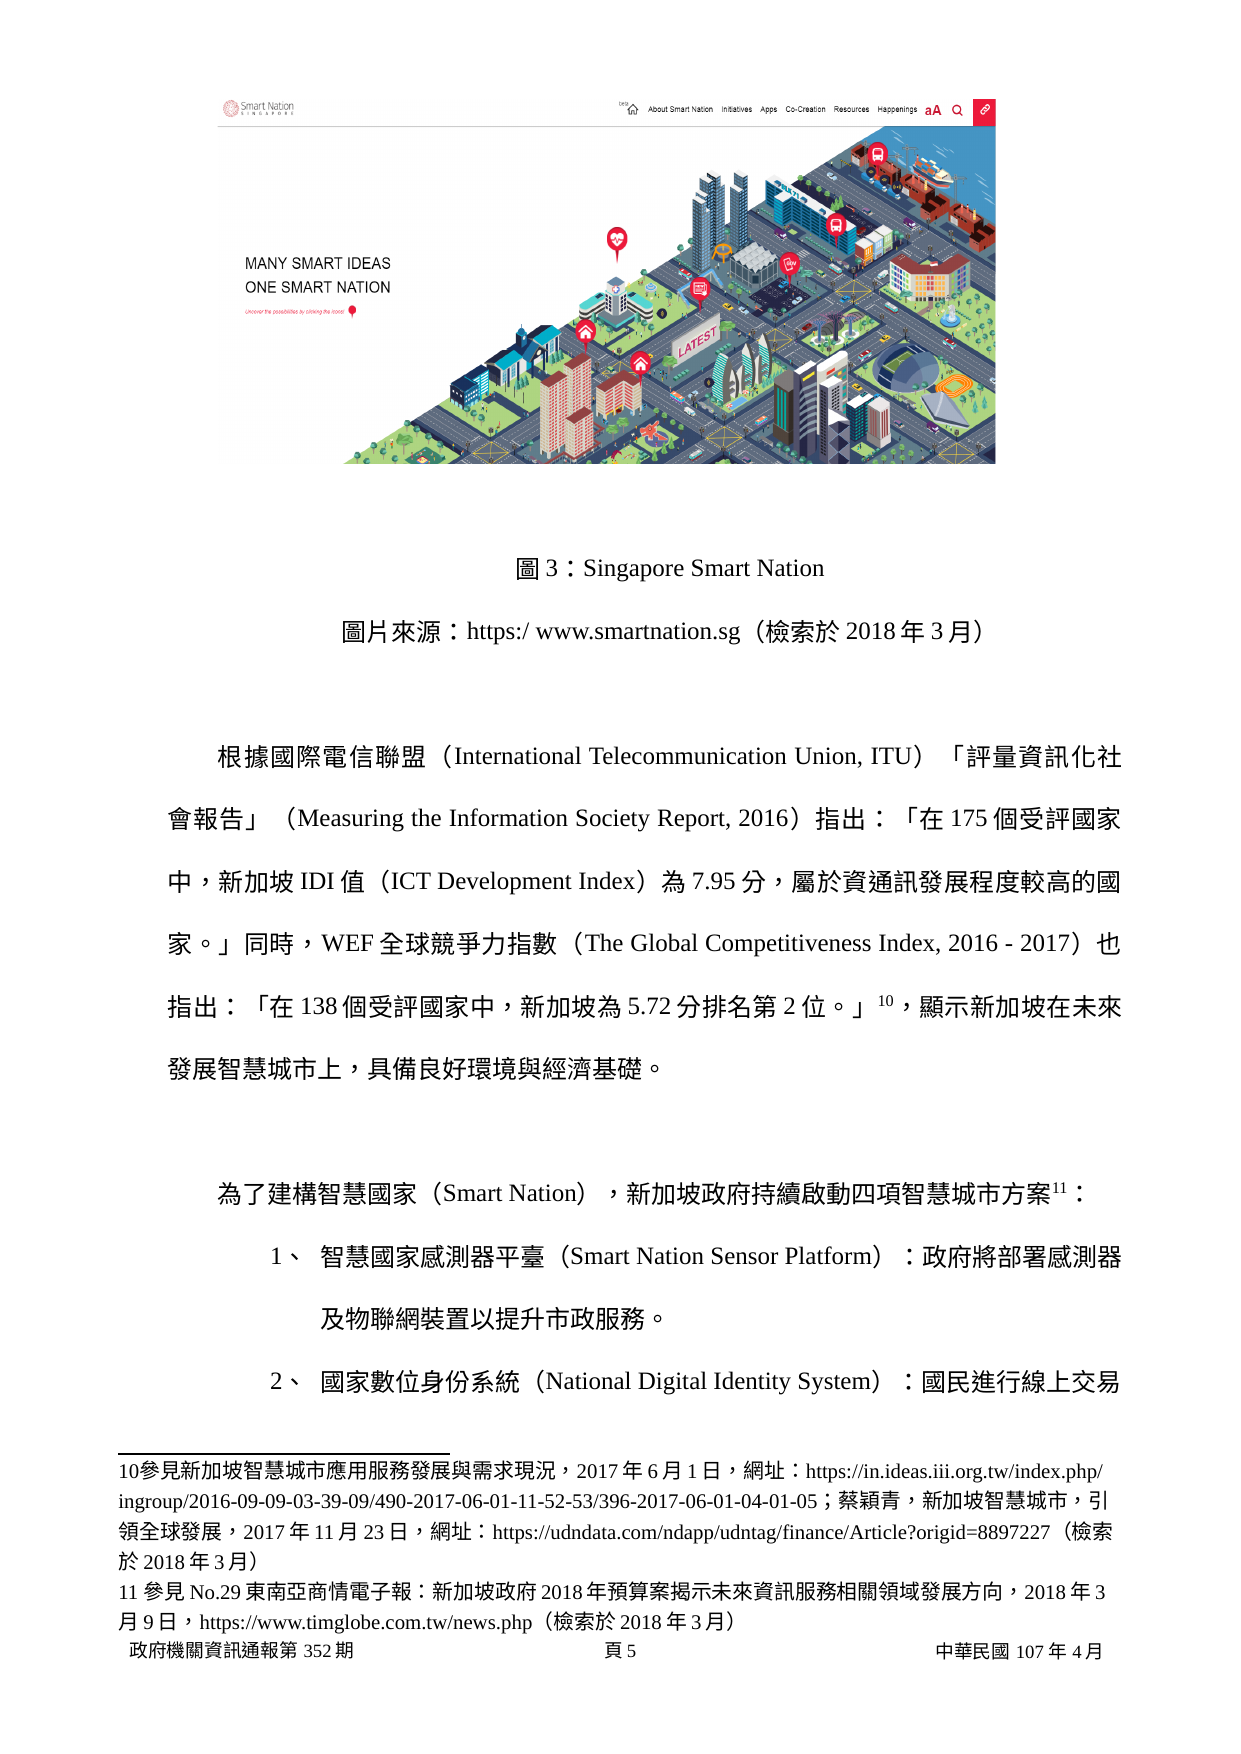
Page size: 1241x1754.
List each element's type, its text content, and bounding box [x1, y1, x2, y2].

text 圖3：Singapore Smart Nation [168, 526, 1122, 589]
text 圖片來源：https:/ www.smartnation.sg（檢索於2018年3月） [168, 589, 1122, 651]
text 根據國際電信聯盟（International Telecommunication Union, ITU）「評量資訊化社會報告」（Measuring the Information Society Report, 2016）指出：「在175個受評國家中，新加坡IDI值（ICT Development Index）為7.95分，屬於資通訊發展程度較高的國家。」同時，WEF全球競爭力指數（The Global Competitiveness Index, 2016 - 2017）也指出：「在138個受評國家中，新加坡為5.72分排名第2位。」，顯示新加坡在未來發展智慧城市上，具備良好環境與經濟基礎。 [168, 714, 1122, 1089]
text 為了建構智慧國家（Smart Nation），新加坡政府持續啟動四項智慧城市方案： [168, 1151, 1122, 1214]
list 智慧國家感測器平臺（Smart Nation Sensor Platform）：政府將部署感測器及物聯網裝置以提升市政服務。 [270, 1214, 1122, 1339]
text 參見No.29東南亞商情電子報：新加坡政府2018年預算案揭示未來資訊服務相關領域發展方向，2018年3月9日，https://www.timglobe.com.tw/news.php（檢索於2018年3月） [118, 1575, 1122, 1636]
list 國家數位身份系統（National Digital Identity System）：國民進行線上交易 [270, 1339, 1122, 1401]
text 參見新加坡智慧城市應用服務發展與需求現況，2017年6月1日，網址：https://in.ideas.iii.org.tw/index.php/ingroup/2016-09-09-03-39-09/490-2017-06-01-11-52-53/396-2017-06-01-04-01-05；蔡穎青，新加坡智慧城市，引領全球發展，2017年11月23日，網址：https://udndata.com/ndapp/udntag/finance/Article?origid=8897227（檢索於2018年3月） [118, 1454, 1122, 1575]
